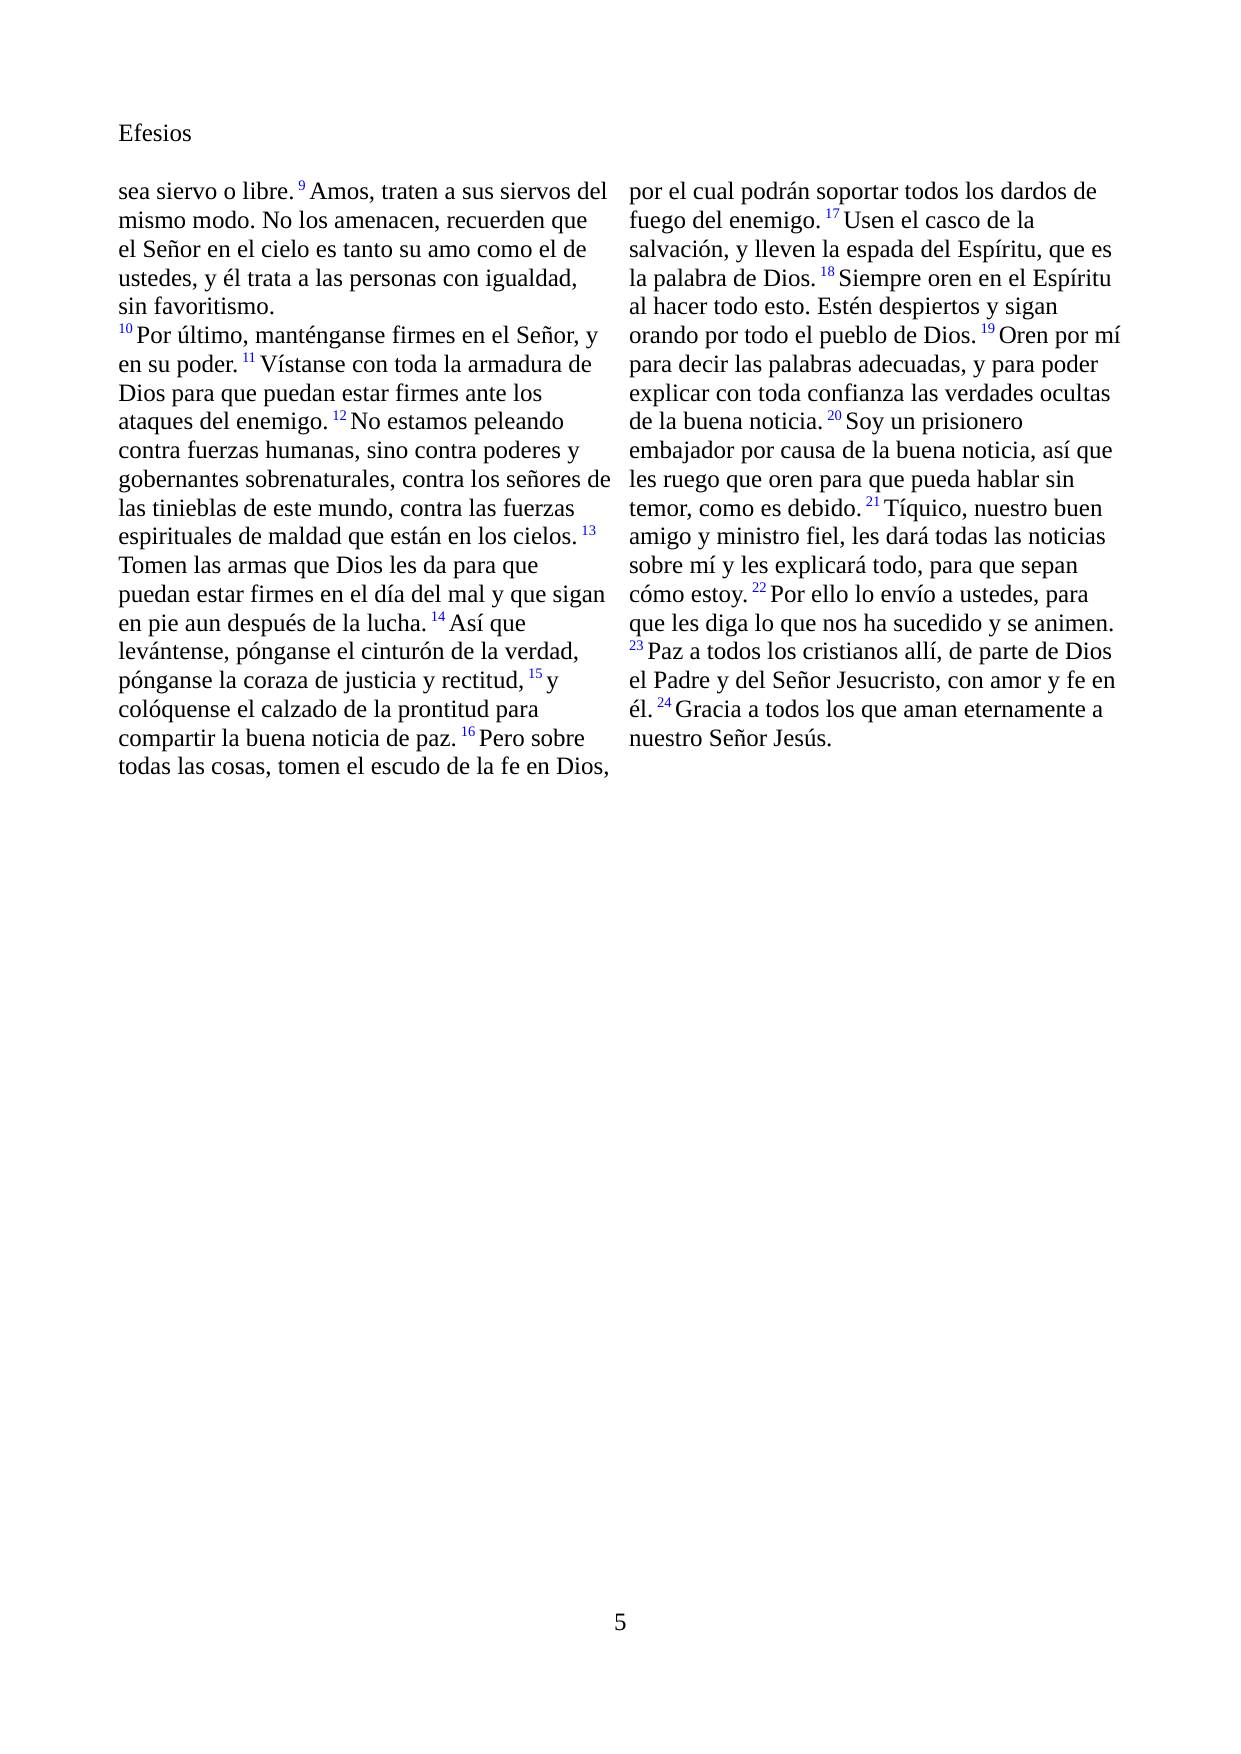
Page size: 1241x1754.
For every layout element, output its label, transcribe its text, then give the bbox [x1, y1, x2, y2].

text por el cual podrán soportar todos los dardos de fuego del enemigo. 17 Usen el casco de la salvación, y lleven la espada del Espíritu, que es la palabra de Dios. 18 Siempre oren en el Espíritu al hacer todo esto. Estén despiertos y sigan orando por todo el pueblo de Dios. 19 Oren por mí para decir las palabras adecuadas, y para poder explicar con toda confianza las verdades ocultas de la buena noticia. 20 Soy un prisionero embajador por causa de la buena noticia, así que les ruego que oren para que pueda hablar sin temor, como es debido. 21 Tíquico, nuestro buen amigo y ministro fiel, les dará todas las noticias sobre mí y les explicará todo, para que sepan cómo estoy. 22 Por ello lo envío a ustedes, para que les diga lo que nos ha sucedido y se animen. 23 Paz a todos los cristianos allí, de parte de Dios el Padre y del Señor Jesucristo, con amor y fe en él. 24 Gracia a todos los que aman eternamente a nuestro Señor Jesús. [629, 176, 1122, 751]
text sea siervo o libre. 9 Amos, traten a sus siervos del mismo modo. No los amenacen, recuerden que el Señor en el cielo es tanto su amo como el de ustedes, y él trata a las personas con igualdad, sin favoritismo. [118, 176, 611, 320]
text 10 Por último, manténganse firmes en el Señor, y en su poder. 11 Vístanse con toda la armadura de Dios para que puedan estar firmes ante los ataques del enemigo. 12 No estamos peleando contra fuerzas humanas, sino contra poderes y gobernantes sobrenaturales, contra los señores de las tinieblas de este mundo, contra las fuerzas espirituales de maldad que están en los cielos. 13 Tomen las armas que Dios les da para que puedan estar firmes en el día del mal y que sigan en pie aun después de la lucha. 14 Así que levántense, pónganse el cinturón de la verdad, pónganse la coraza de justicia y rectitud, 15 y colóquense el calzado de la prontitud para compartir la buena noticia de paz. 16 Pero sobre todas las cosas, tomen el escudo de la fe en Dios, [118, 320, 611, 780]
